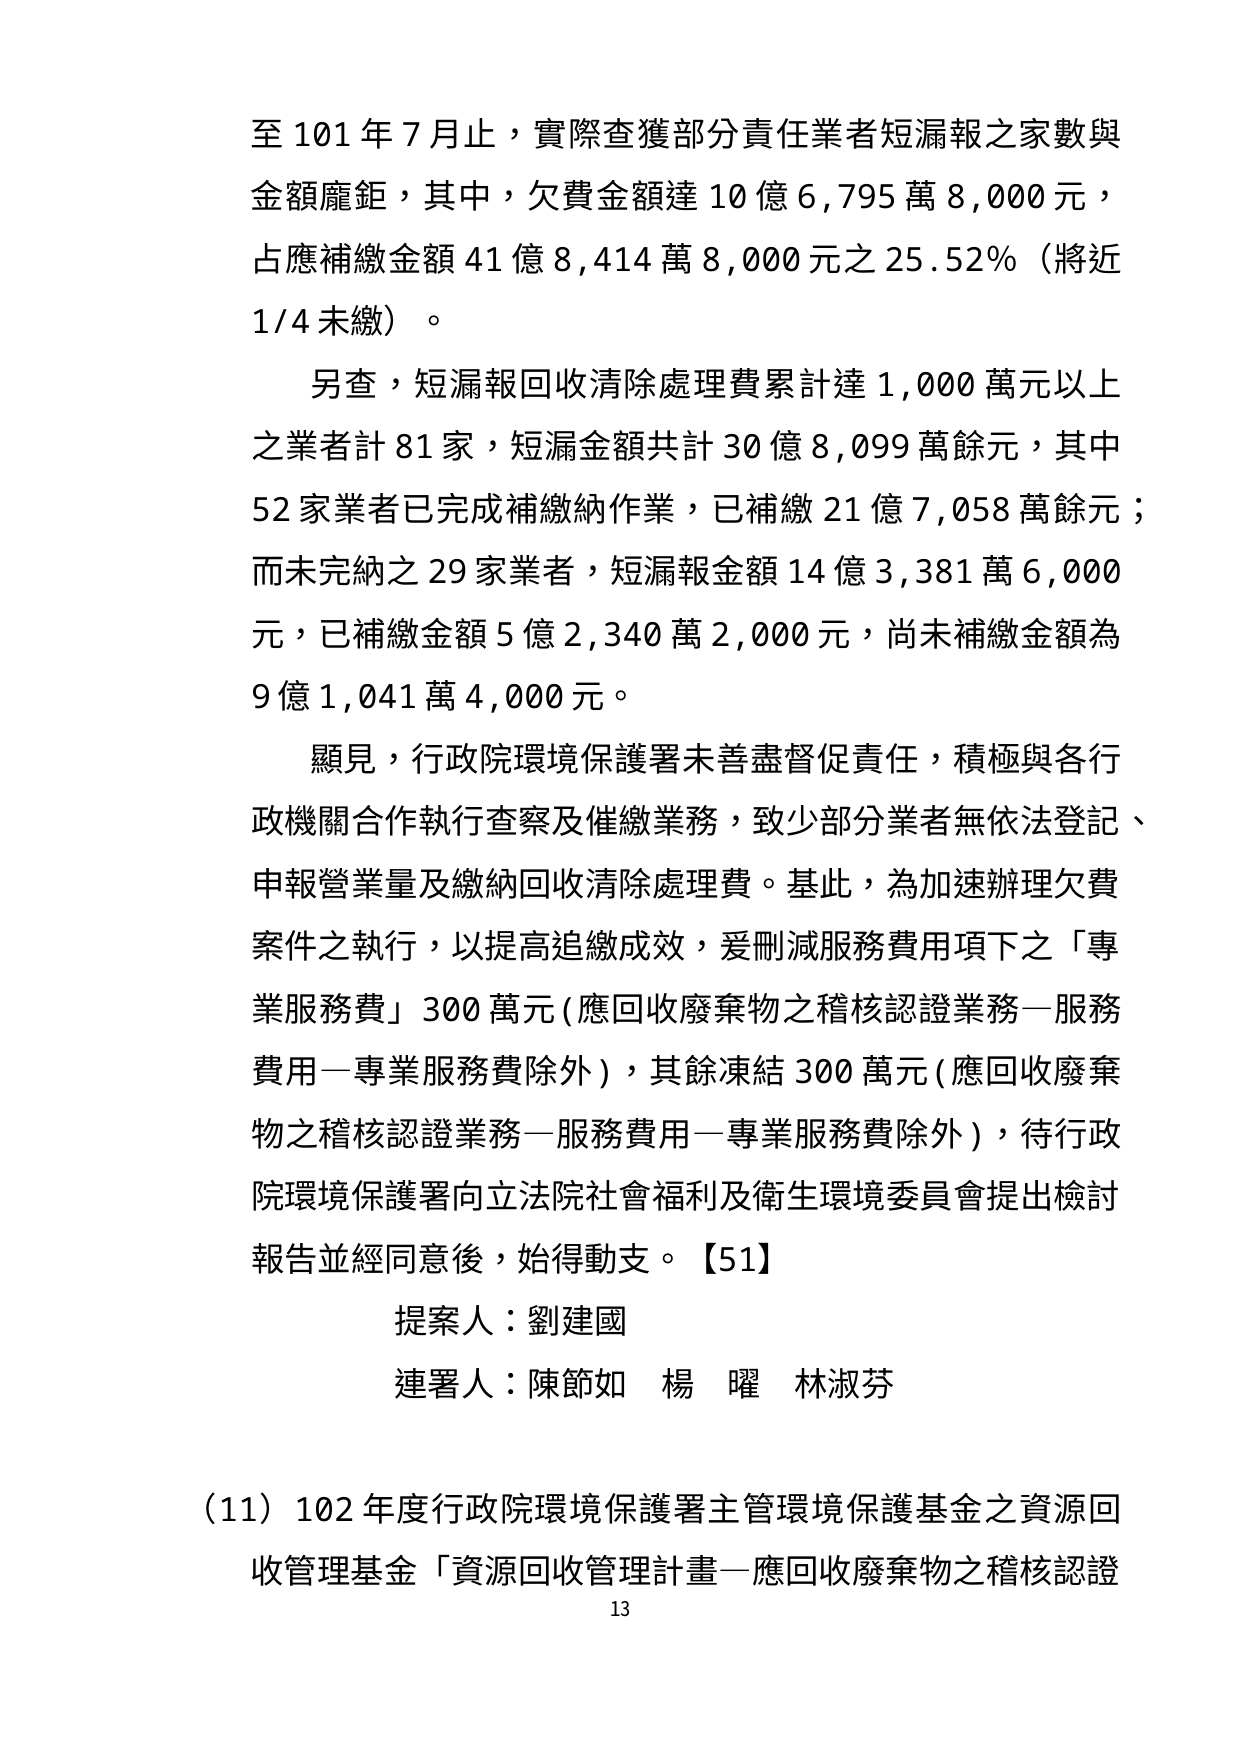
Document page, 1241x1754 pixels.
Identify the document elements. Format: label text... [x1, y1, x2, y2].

text 連署人：陳節如 楊 曜 林淑芬 [394, 1340, 1122, 1403]
text （11）102年度行政院環境保護署主管環境保護基金之資源回收管理基金「資源回收管理計畫—應回收廢棄物之稽核認證業務—服務費用—專業服務費」預算編列2億0,510萬元。針對行政院環境保護署自98至100年度，廢輪胎、部分廢電子電器與廢資訊物品稽核認證回收量較責任業者申報營業量相差甚鉅，資源回收物稽核認證率偏低，顯示廢電子電器與廢資訊物品未進入制度內回收體系之比率相當高（如下表）。 [183, 1465, 1122, 1590]
text 至101年7月止，實際查獲部分責任業者短漏報之家數與金額龐鉅，其中，欠費金額達10億6,795萬8,000元，占應補繳金額41億8,414萬8,000元之25.52％（將近1/4未繳）。 [183, 90, 1122, 340]
text 顯見，行政院環境保護署未善盡督促責任，積極與各行政機關合作執行查察及催繳業務，致少部分業者無依法登記、申報營業量及繳納回收清除處理費。基此，為加速辦理欠費案件之執行，以提高追繳成效，爰刪減服務費用項下之「專業服務費」300萬元(應回收廢棄物之稽核認證業務—服務費用—專業服務費除外)，其餘凍結300萬元(應回收廢棄物之稽核認證業務—服務費用—專業服務費除外)，待行政院環境保護署向立法院社會福利及衛生環境委員會提出檢討報告並經同意後，始得動支。【51】 [251, 715, 1122, 1278]
text 另查，短漏報回收清除處理費累計達1,000萬元以上之業者計81家，短漏金額共計30億8,099萬餘元，其中52家業者已完成補繳納作業，已補繳21億7,058萬餘元；而未完納之29家業者，短漏報金額14億3,381萬6,000元，已補繳金額5億2,340萬2,000元，尚未補繳金額為9億1,041萬4,000元。 [251, 340, 1122, 715]
text 提案人：劉建國 [394, 1278, 1122, 1340]
